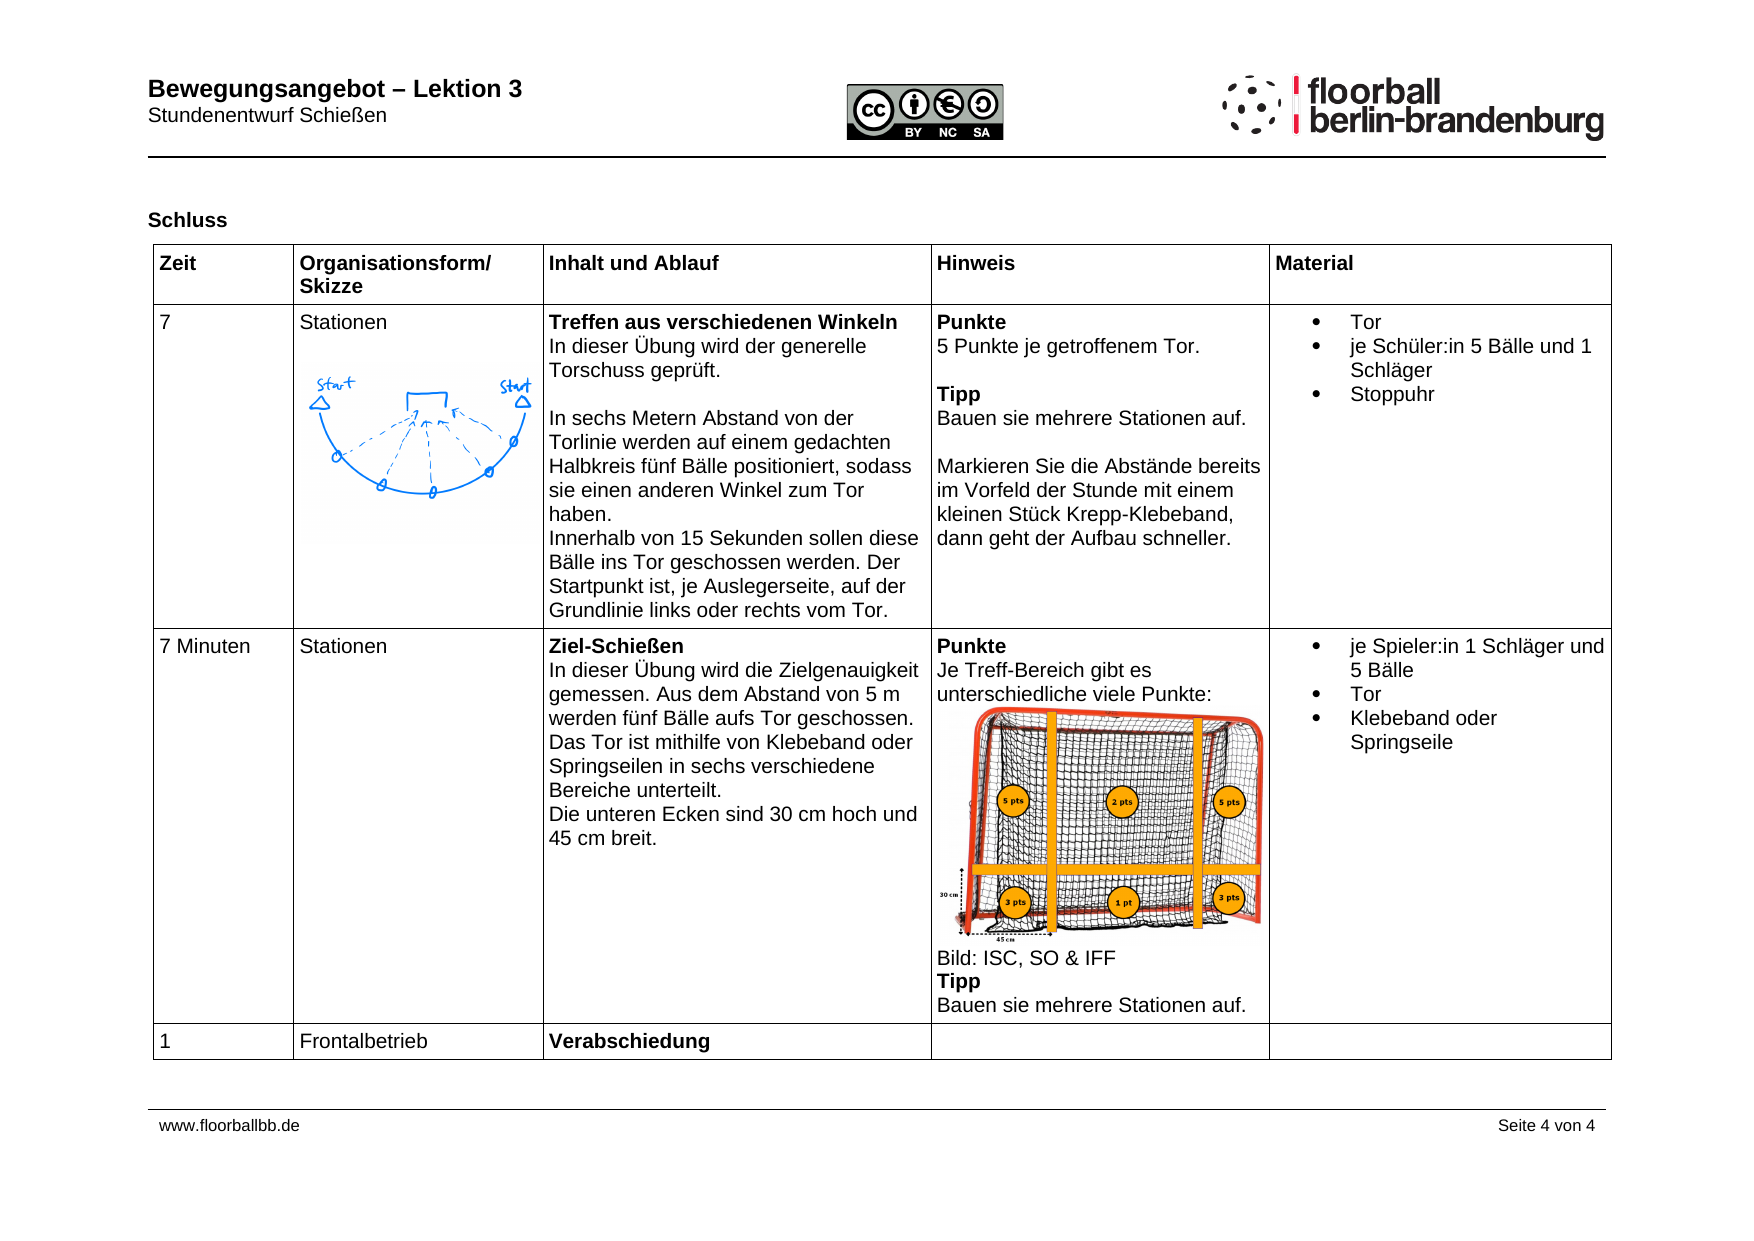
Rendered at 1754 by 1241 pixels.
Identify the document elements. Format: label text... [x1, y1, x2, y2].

table_cell Verabschiedung [544, 1024, 931, 1059]
table_cell Frontalbetrieb [294, 1024, 543, 1059]
picture [936, 705, 1264, 946]
picture [846, 84, 1004, 140]
table_cell 1 [154, 1024, 293, 1059]
table_cell Tor je Schüler:in 5 Bälle und 1 Schläger Stoppuhr [1270, 305, 1611, 627]
table_header Hinweis [932, 245, 1269, 304]
picture [1222, 73, 1604, 141]
table_cell 7 [154, 305, 293, 627]
table_cell je Spieler:in 1 Schläger und 5 Bälle Tor Klebeband oder Springseile [1270, 629, 1611, 1023]
table_cell Ziel-Schießen In dieser Übung wird die Zielgenauigkeit gemessen. Aus dem Abstand von 5 m werden fünf Bälle aufs Tor geschossen. Das Tor ist mithilfe von Klebeband oder Springseilen in sechs verschiedene Bereiche unterteilt. Die unteren Ecken sind 30 cm hoch und 45 cm breit. [544, 629, 931, 1023]
table_header Material [1270, 245, 1611, 304]
table_header Organisationsform/ Skizze [294, 245, 543, 304]
table_cell [932, 1024, 1269, 1059]
table_cell [1270, 1024, 1611, 1059]
table_cell Punkte Je Treff-Bereich gibt es unterschiedliche viele Punkte: Bild: ISC, SO & IFF Tipp Bauen sie mehrere Stationen auf. [932, 629, 1269, 1023]
table_cell 7 Minuten [154, 629, 293, 1023]
table_cell Stationen [294, 629, 543, 1023]
subtitle Schluss [148, 208, 1606, 232]
table_header Zeit [154, 245, 293, 304]
table_cell Punkte 5 Punkte je getroffenem Tor. Tipp Bauen sie mehrere Stationen auf. Markieren Sie die Abstände bereits im Vorfeld der Stunde mit einem kleinen Stück Krepp-Klebeband, dann geht der Aufbau schneller. [932, 305, 1269, 627]
table_header Inhalt und Ablauf [544, 245, 931, 304]
table_cell Treffen aus verschiedenen Winkeln In dieser Übung wird der generelle Torschuss geprüft. In sechs Metern Abstand von der Torlinie werden auf einem gedachten Halbkreis fünf Bälle positioniert, sodass sie einen anderen Winkel zum Tor haben. Innerhalb von 15 Sekunden sollen diese Bälle ins Tor geschossen werden. Der Startpunkt ist, je Auslegerseite, auf der Grundlinie links oder rechts vom Tor. [544, 305, 931, 627]
table_cell Stationen [294, 305, 543, 627]
picture [301, 362, 540, 544]
